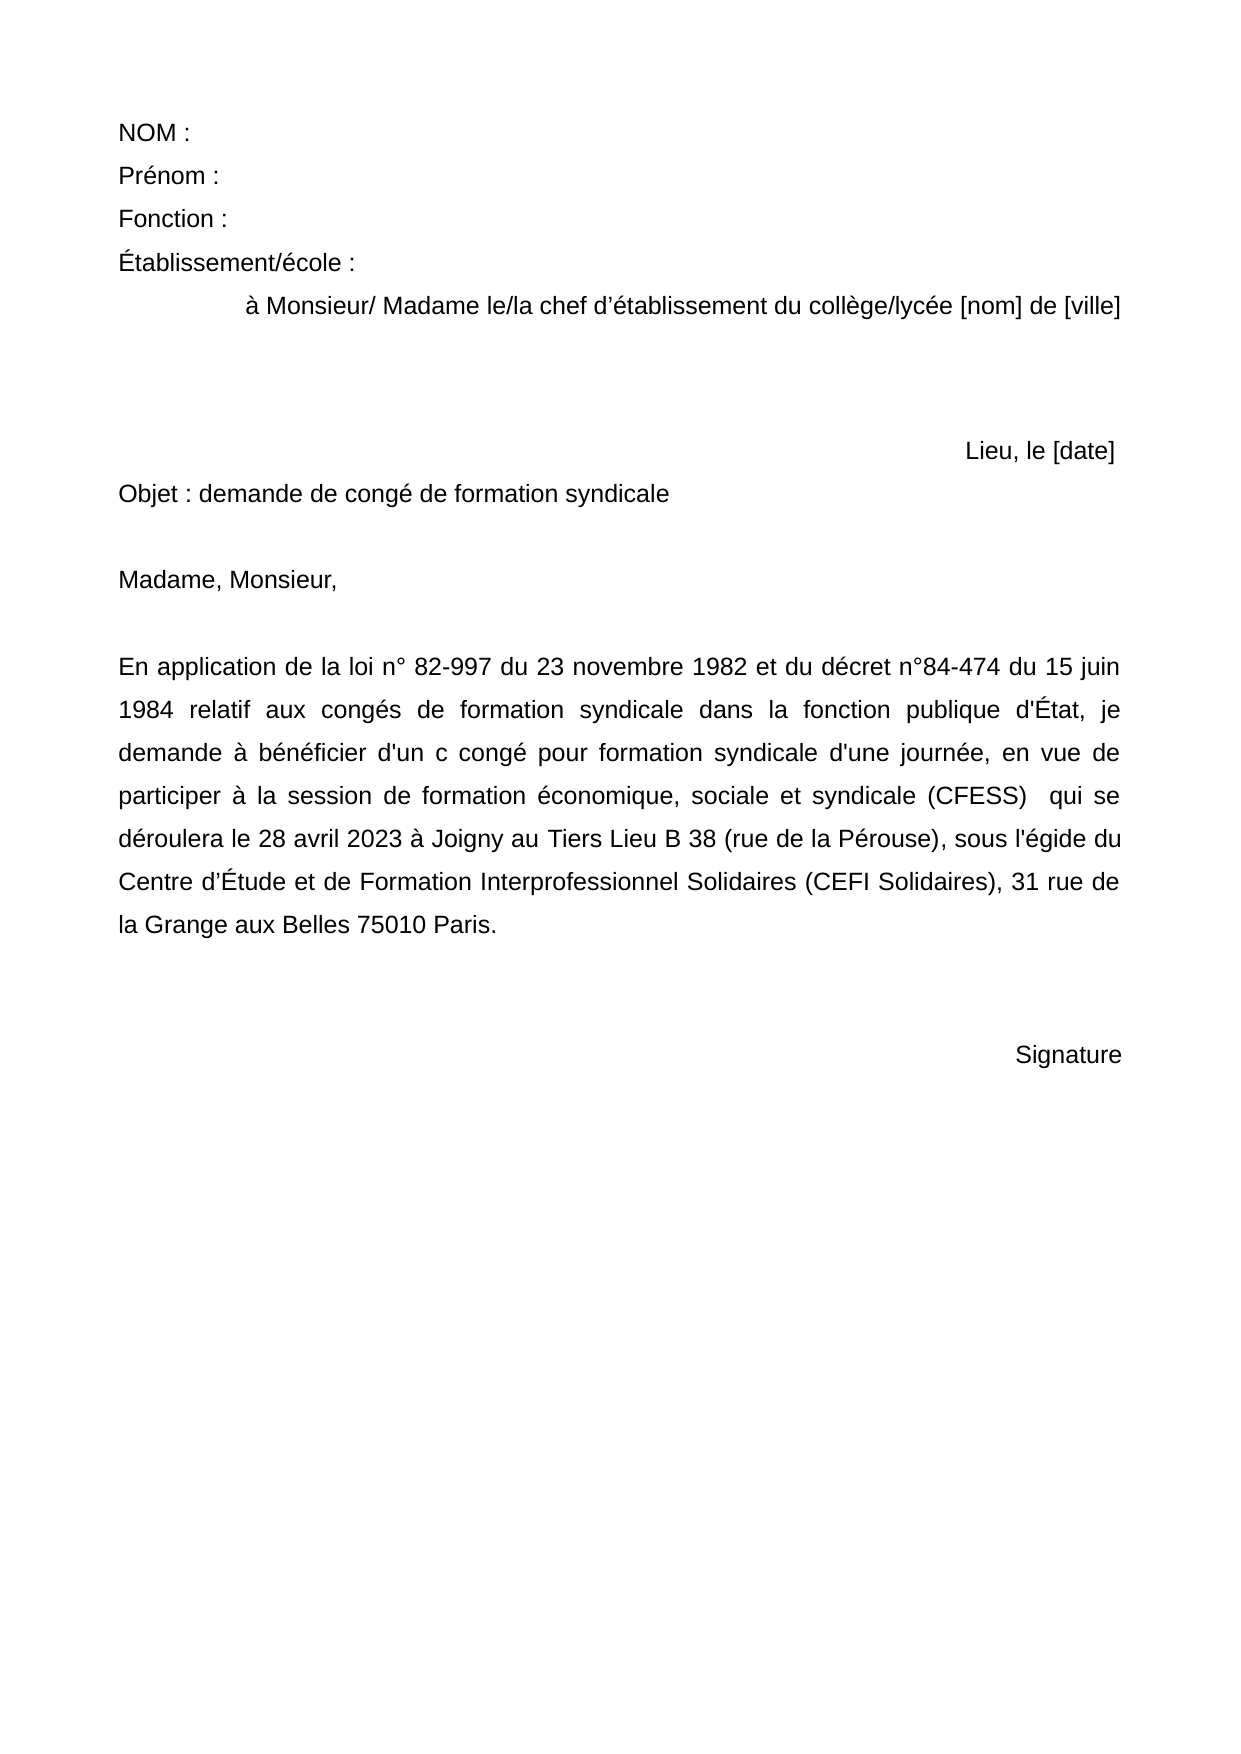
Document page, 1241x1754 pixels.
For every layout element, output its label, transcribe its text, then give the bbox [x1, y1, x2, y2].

text à Monsieur/ Madame le/la chef d’établissement du collège/lycée [nom] de [ville] [118, 291, 1122, 319]
text Signature [118, 1039, 1122, 1068]
text Établissement/école : [118, 247, 1122, 276]
text NOM : [118, 118, 1122, 147]
text En application de la loi n° 82-997 du 23 novembre 1982 et du décret n°84-474 du 15 juin 1984 relatif aux congés de formation syndicale dans la fonction publique d'État, je demande à bénéficier d'un c congé pour formation syndicale d'une journée, en vue de participer à la session de formation économique, sociale et syndicale (CFESS) qui se déroulera le 28 avril 2023 à Joigny au Tiers Lieu B 38 (rue de la Pérouse), sous l'égide du Centre d’Étude et de Formation Interprofessionnel Solidaires (CEFI Solidaires), 31 rue de la Grange aux Belles 75010 Paris. [118, 651, 1122, 939]
text Objet : demande de congé de formation syndicale [118, 479, 1122, 508]
text Prénom : [118, 161, 1122, 190]
text Lieu, le [date] [118, 436, 1122, 464]
text Madame, Monsieur, [118, 565, 1122, 594]
text Fonction : [118, 204, 1122, 233]
